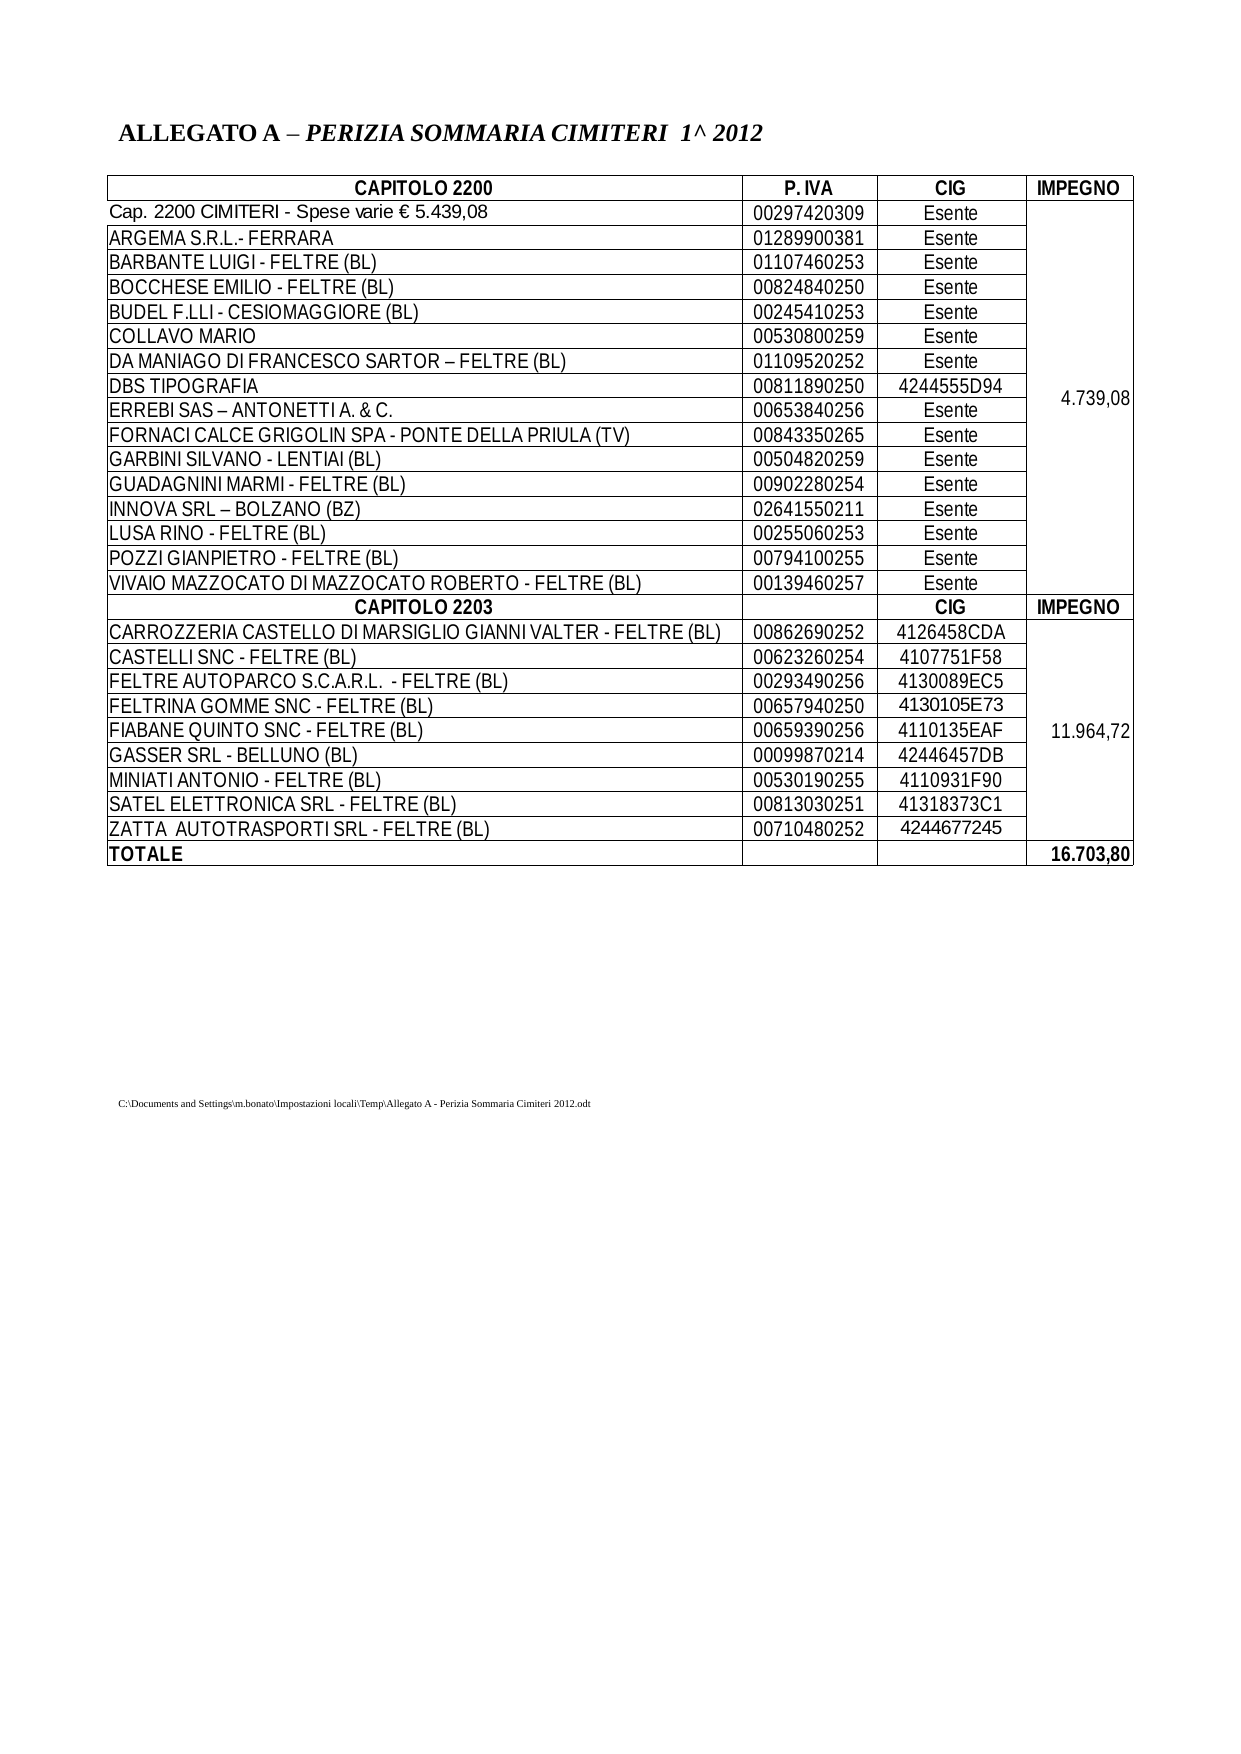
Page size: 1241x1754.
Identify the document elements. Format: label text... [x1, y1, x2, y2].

text C:\Documents and Settings\m.bonato\Impostazioni locali\Temp\Allegato A - Perizia Sommaria Cimiteri 2012.odt [118, 1098, 1122, 1110]
text ALLEGATO A – PERIZIA SOMMARIA CIMITERI 1^ 2012 [118, 118, 1122, 147]
